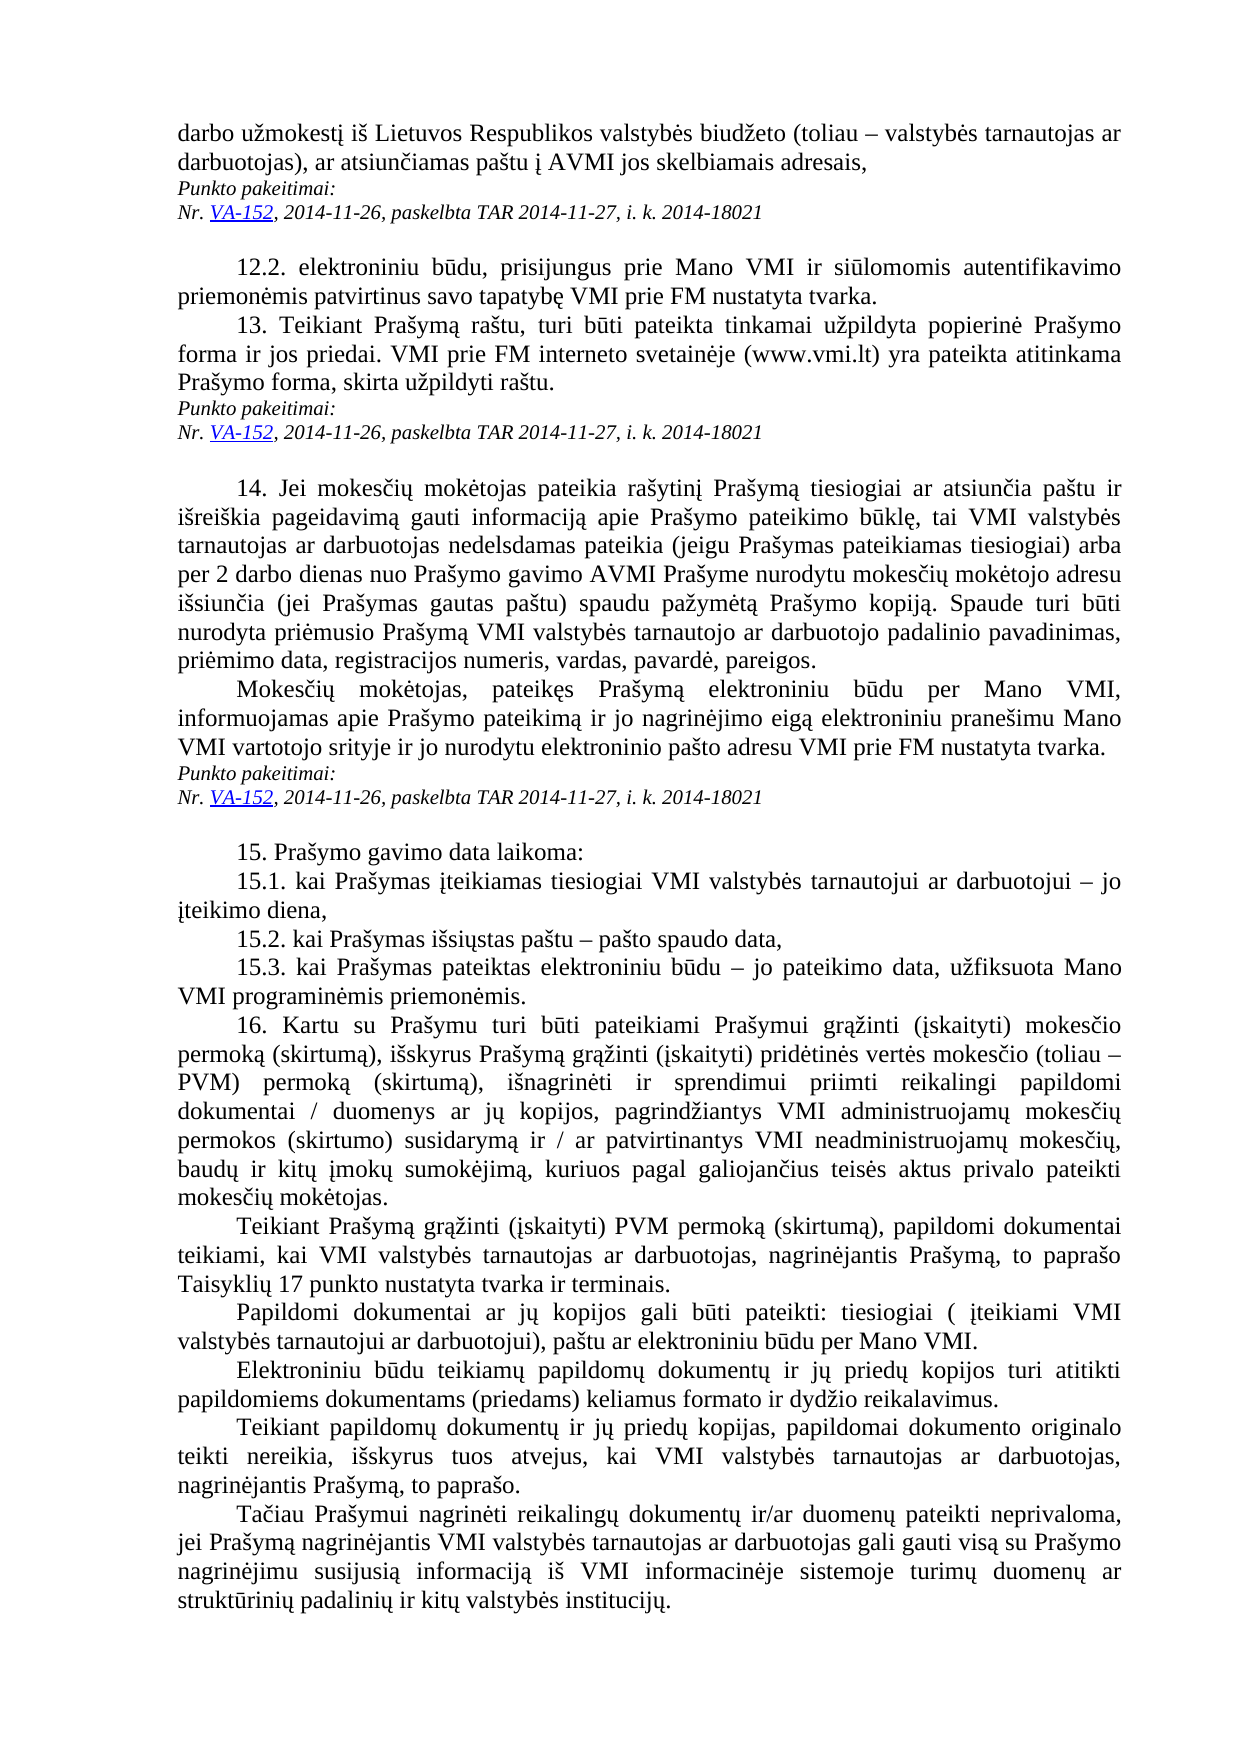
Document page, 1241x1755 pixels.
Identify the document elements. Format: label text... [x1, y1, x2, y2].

text 15.1. kai Prašymas įteikiamas tiesiogiai VMI valstybės tarnautojui ar darbuotojui – jo įteikimo diena, [177, 866, 1122, 924]
text Teikiant Prašymą grąžinti (įskaityti) PVM permoką (skirtumą), papildomi dokumentai teikiami, kai VMI valstybės tarnautojas ar darbuotojas, nagrinėjantis Prašymą, to paprašo Taisyklių 17 punkto nustatyta tvarka ir terminais. [177, 1211, 1122, 1297]
text Nr. VA-152, 2014-11-26, paskelbta TAR 2014-11-27, i. k. 2014-18021 [177, 200, 1122, 224]
text 15.2. kai Prašymas išsiųstas paštu – pašto spaudo data, [177, 924, 1122, 952]
text 14. Jei mokesčių mokėtojas pateikia rašytinį Prašymą tiesiogiai ar atsiunčia paštu ir išreiškia pageidavimą gauti informaciją apie Prašymo pateikimo būklę, tai VMI valstybės tarnautojas ar darbuotojas nedelsdamas pateikia (jeigu Prašymas pateikiamas tiesiogiai) arba per 2 darbo dienas nuo Prašymo gavimo AVMI Prašyme nurodytu mokesčių mokėtojo adresu išsiunčia (jei Prašymas gautas paštu) spaudu pažymėtą Prašymo kopiją. Spaude turi būti nurodyta priėmusio Prašymą VMI valstybės tarnautojo ar darbuotojo padalinio pavadinimas, priėmimo data, registracijos numeris, vardas, pavardė, pareigos. [177, 473, 1122, 674]
text Punkto pakeitimai: [177, 396, 1122, 420]
text 12.2. elektroniniu būdu, prisijungus prie Mano VMI ir siūlomomis autentifikavimo priemonėmis patvirtinus savo tapatybę VMI prie FM nustatyta tvarka. [177, 252, 1122, 310]
text Punkto pakeitimai: [177, 176, 1122, 200]
text 13. Teikiant Prašymą raštu, turi būti pateikta tinkamai užpildyta popierinė Prašymo forma ir jos priedai. VMI prie FM interneto svetainėje (www.vmi.lt) yra pateikta atitinkama Prašymo forma, skirta užpildyti raštu. [177, 310, 1122, 396]
text 15. Prašymo gavimo data laikoma: [177, 837, 1122, 866]
text Elektroniniu būdu teikiamų papildomų dokumentų ir jų priedų kopijos turi atitikti papildomiems dokumentams (priedams) keliamus formato ir dydžio reikalavimus. [177, 1355, 1122, 1412]
text Teikiant papildomų dokumentų ir jų priedų kopijas, papildomai dokumento originalo teikti nereikia, išskyrus tuos atvejus, kai VMI valstybės tarnautojas ar darbuotojas, nagrinėjantis Prašymą, to paprašo. [177, 1412, 1122, 1499]
text Nr. VA-152, 2014-11-26, paskelbta TAR 2014-11-27, i. k. 2014-18021 [177, 785, 1122, 809]
text Nr. VA-152, 2014-11-26, paskelbta TAR 2014-11-27, i. k. 2014-18021 [177, 420, 1122, 444]
text Tačiau Prašymui nagrinėti reikalingų dokumentų ir/ar duomenų pateikti neprivaloma, jei Prašymą nagrinėjantis VMI valstybės tarnautojas ar darbuotojas gali gauti visą su Prašymo nagrinėjimu susijusią informaciją iš VMI informacinėje sistemoje turimų duomenų ar struktūrinių padalinių ir kitų valstybės institucijų. [177, 1499, 1122, 1614]
text Mokesčių mokėtojas, pateikęs Prašymą elektroniniu būdu per Mano VMI, informuojamas apie Prašymo pateikimą ir jo nagrinėjimo eigą elektroniniu pranešimu Mano VMI vartotojo srityje ir jo nurodytu elektroninio pašto adresu VMI prie FM nustatyta tvarka. [177, 674, 1122, 761]
text 15.3. kai Prašymas pateiktas elektroniniu būdu – jo pateikimo data, užfiksuota Mano VMI programinėmis priemonėmis. [177, 952, 1122, 1010]
text Punkto pakeitimai: [177, 761, 1122, 785]
text Papildomi dokumentai ar jų kopijos gali būti pateikti: tiesiogiai ( įteikiami VMI valstybės tarnautojui ar darbuotojui), paštu ar elektroniniu būdu per Mano VMI. [177, 1297, 1122, 1355]
text 16. Kartu su Prašymu turi būti pateikiami Prašymui grąžinti (įskaityti) mokesčio permoką (skirtumą), išskyrus Prašymą grąžinti (įskaityti) pridėtinės vertės mokesčio (toliau – PVM) permoką (skirtumą), išnagrinėti ir sprendimui priimti reikalingi papildomi dokumentai / duomenys ar jų kopijos, pagrindžiantys VMI administruojamų mokesčių permokos (skirtumo) susidarymą ir / ar patvirtinantys VMI neadministruojamų mokesčių, baudų ir kitų įmokų sumokėjimą, kuriuos pagal galiojančius teisės aktus privalo pateikti mokesčių mokėtojas. [177, 1010, 1122, 1211]
text darbo užmokestį iš Lietuvos Respublikos valstybės biudžeto (toliau – valstybės tarnautojas ar darbuotojas), ar atsiunčiamas paštu į AVMI jos skelbiamais adresais, [177, 118, 1122, 176]
